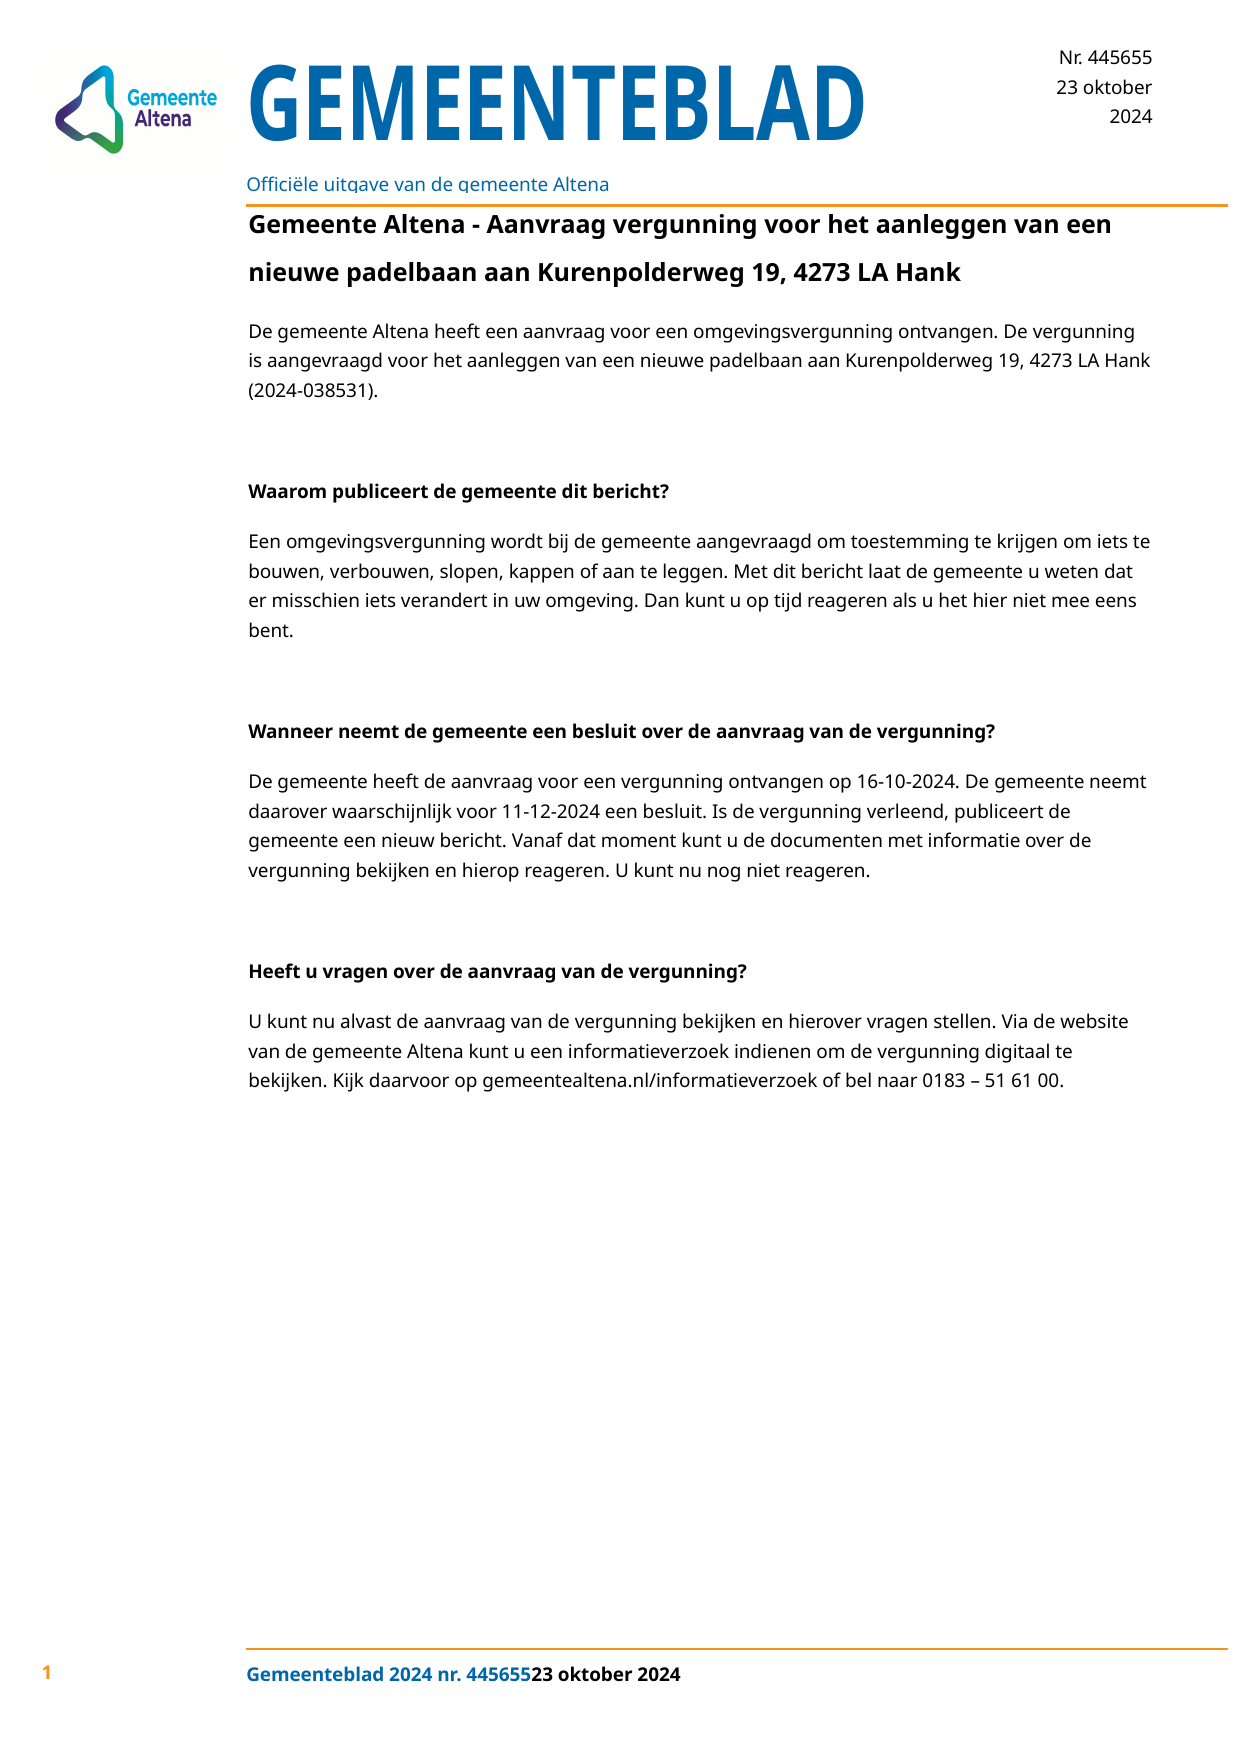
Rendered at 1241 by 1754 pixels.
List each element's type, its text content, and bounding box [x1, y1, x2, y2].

text Heeft u vragen over de aanvraag van de vergunning? [248, 958, 1152, 984]
text Wanneer neemt de gemeente een besluit over de aanvraag van de vergunning? [248, 718, 1152, 744]
text De gemeente Altena heeft een aanvraag voor een omgevingsvergunning ontvangen. De vergunning is aangevraagd voor het aanleggen van een nieuwe padelbaan aan Kurenpolderweg 19, 4273 LA Hank (2024-038531). [248, 318, 1152, 403]
text U kunt nu alvast de aanvraag van de vergunning bekijken en hierover vragen stellen. Via de website van de gemeente Altena kunt u een informatieverzoek indienen om de vergunning digitaal te bekijken. Kijk daarvoor op gemeentealtena.nl/informatieverzoek of bel naar 0183 – 51 61 00. [248, 1008, 1152, 1093]
text Gemeente Altena - Aanvraag vergunning voor het aanleggen van een nieuwe padelbaan aan Kurenpolderweg 19, 4273 LA Hank [248, 207, 1152, 288]
text De gemeente heeft de aanvraag voor een vergunning ontvangen op 16-10-2024. De gemeente neemt daarover waarschijnlijk voor 11-12-2024 een besluit. Is de vergunning verleend, publiceert de gemeente een nieuw bericht. Vanaf dat moment kunt u de documenten met informatie over de vergunning bekijken en hierop reageren. U kunt nu nog niet reageren. [248, 768, 1152, 883]
picture [41, 47, 231, 172]
text Een omgevingsvergunning wordt bij de gemeente aangevraagd om toestemming te krijgen om iets te bouwen, verbouwen, slopen, kappen of aan te leggen. Met dit bericht laat de gemeente u weten dat er misschien iets verandert in uw omgeving. Dan kunt u op tijd reageren als u het hier niet mee eens bent. [248, 528, 1152, 643]
text Waarom publiceert de gemeente dit bericht? [248, 478, 1152, 504]
